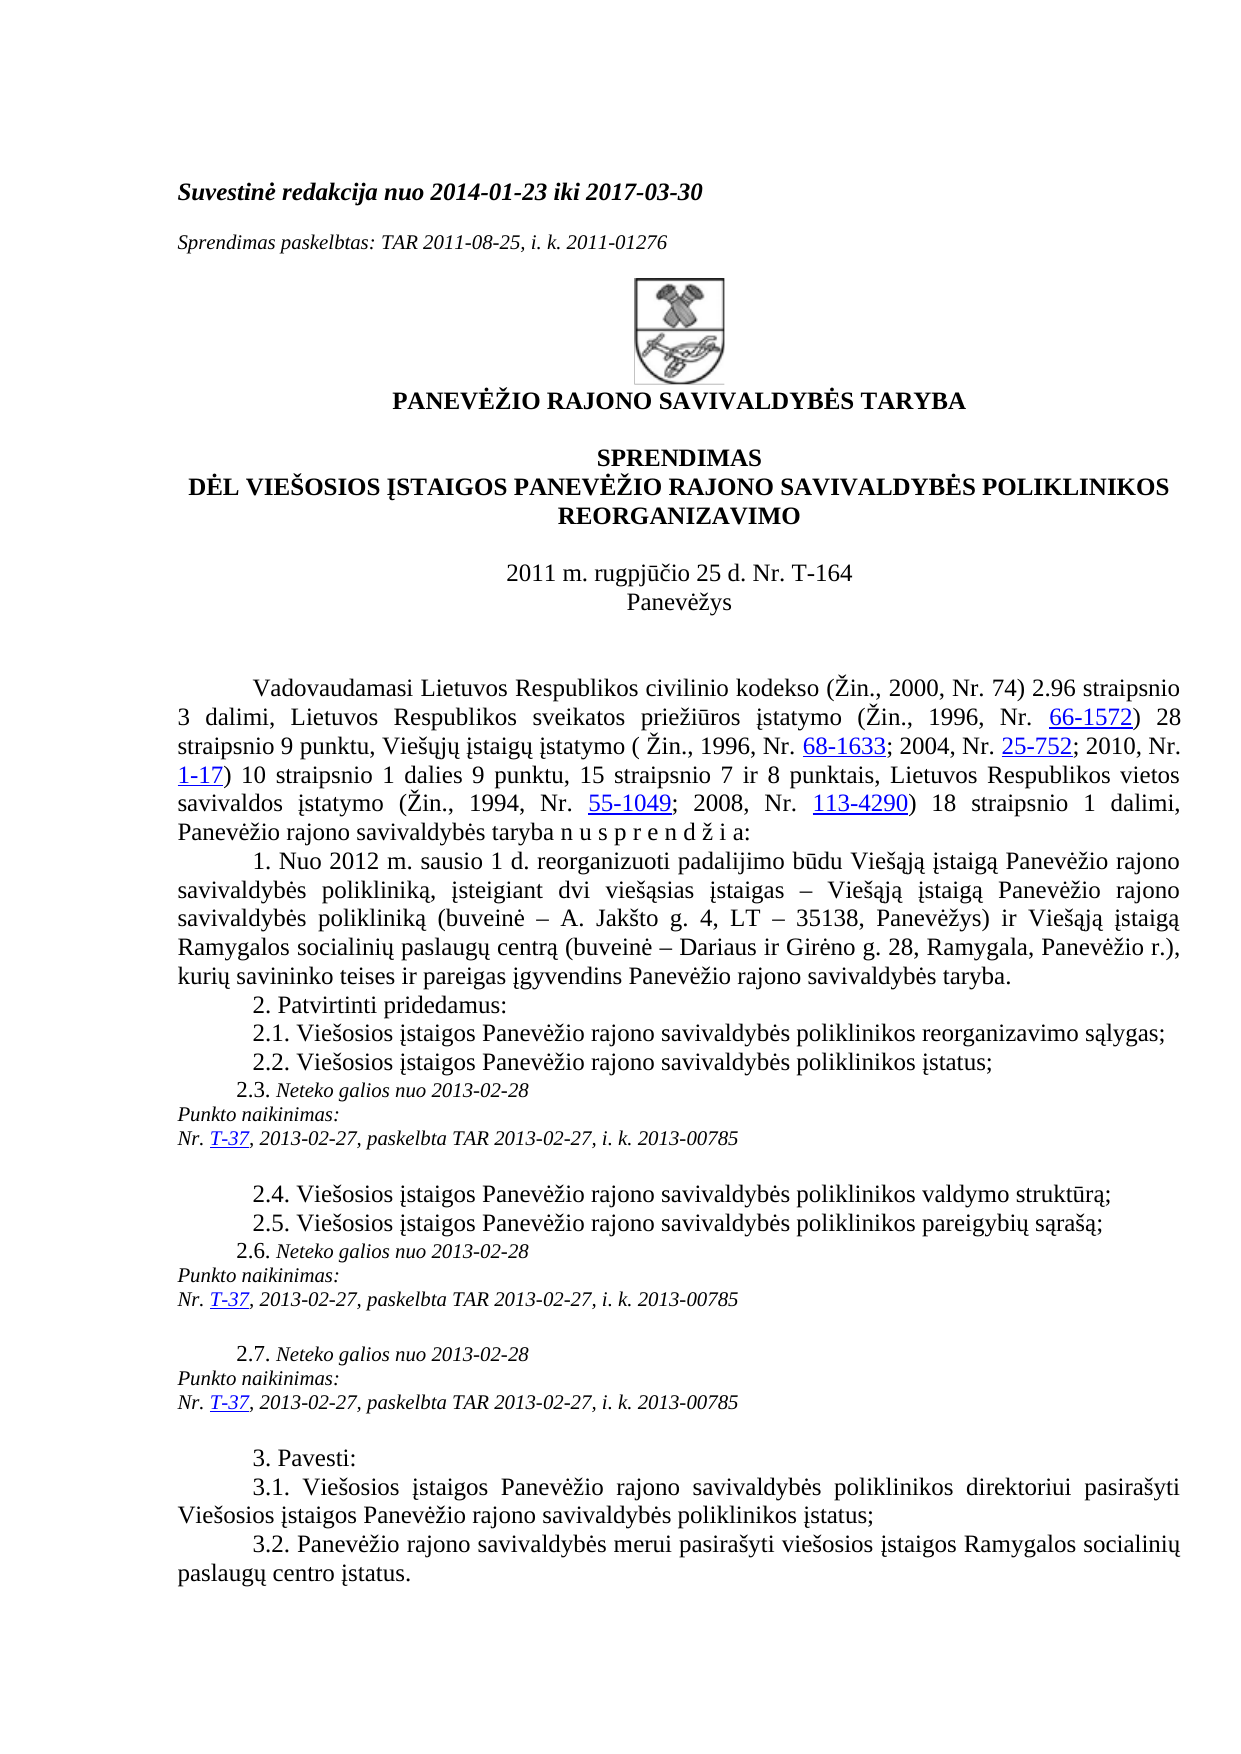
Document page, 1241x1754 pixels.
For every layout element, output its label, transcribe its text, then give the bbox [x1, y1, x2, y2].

text Sprendimas paskelbtas: TAR 2011-08-25, i. k. 2011-01276 [177, 230, 1181, 254]
text 3.2. Panevėžio rajono savivaldybės merui pasirašyti viešosios įstaigos Ramygalos socialinių paslaugų centro įstatus. [177, 1529, 1181, 1587]
text 3. Pavesti: [177, 1443, 1181, 1472]
text Nr. T-37, 2013-02-27, paskelbta TAR 2013-02-27, i. k. 2013-00785 [177, 1390, 1181, 1414]
text SPRENDIMAS [177, 443, 1181, 472]
text 2. Patvirtinti pridedamus: [177, 990, 1181, 1018]
text Panevėžys [177, 587, 1181, 616]
text 1. Nuo 2012 m. sausio 1 d. reorganizuoti padalijimo būdu Viešąją įstaigą Panevėžio rajono savivaldybės polikliniką, įsteigiant dvi viešąsias įstaigas – Viešąją įstaigą Panevėžio rajono savivaldybės polikliniką (buveinė – A. Jakšto g. 4, LT – 35138, Panevėžys) ir Viešąją įstaigą Ramygalos socialinių paslaugų centrą (buveinė – Dariaus ir Girėno g. 28, Ramygala, Panevėžio r.), kurių savininko teises ir pareigas įgyvendins Panevėžio rajono savivaldybės taryba. [177, 846, 1181, 990]
text Nr. T-37, 2013-02-27, paskelbta TAR 2013-02-27, i. k. 2013-00785 [177, 1126, 1181, 1150]
text 2.5. Viešosios įstaigos Panevėžio rajono savivaldybės poliklinikos pareigybių sąrašą; [177, 1208, 1181, 1237]
text DĖL VIEŠOSIOS ĮSTAIGOS PANEVĖŽIO RAJONO SAVIVALDYBĖS POLIKLINIKOS REORGANIZAVIMO [177, 472, 1181, 530]
text 2.6. Neteko galios nuo 2013-02-28 [177, 1237, 1181, 1263]
text 2011 m. rugpjūčio 25 d. Nr. T-164 [177, 558, 1181, 587]
text 2.1. Viešosios įstaigos Panevėžio rajono savivaldybės poliklinikos reorganizavimo sąlygas; [177, 1018, 1181, 1047]
text Vadovaudamasi Lietuvos Respublikos civilinio kodekso (Žin., 2000, Nr. 74) 2.96 straipsnio 3 dalimi, Lietuvos Respublikos sveikatos priežiūros įstatymo (Žin., 1996, Nr. 66-1572) 28 straipsnio 9 punktu, Viešųjų įstaigų įstatymo ( Žin., 1996, Nr. 68-1633; 2004, Nr. 25-752; 2010, Nr. 1-17) 10 straipsnio 1 dalies 9 punktu, 15 straipsnio 7 ir 8 punktais, Lietuvos Respublikos vietos savivaldos įstatymo (Žin., 1994, Nr. 55-1049; 2008, Nr. 113-4290) 18 straipsnio 1 dalimi, Panevėžio rajono savivaldybės taryba n u s p r e n d ž i a: [177, 673, 1181, 846]
text Suvestinė redakcija nuo 2014-01-23 iki 2017-03-30 [177, 177, 1181, 206]
text 2.7. Neteko galios nuo 2013-02-28 [177, 1340, 1181, 1366]
text Punkto naikinimas: [177, 1102, 1181, 1126]
text Punkto naikinimas: [177, 1366, 1181, 1390]
text 2.3. Neteko galios nuo 2013-02-28 [177, 1076, 1181, 1102]
text Nr. T-37, 2013-02-27, paskelbta TAR 2013-02-27, i. k. 2013-00785 [177, 1287, 1181, 1311]
text 2.4. Viešosios įstaigos Panevėžio rajono savivaldybės poliklinikos valdymo struktūrą; [177, 1179, 1181, 1208]
text Punkto naikinimas: [177, 1263, 1181, 1287]
text PANEVĖŽIO RAJONO SAVIVALDYBĖS TARYBA [177, 386, 1181, 415]
text 3.1. Viešosios įstaigos Panevėžio rajono savivaldybės poliklinikos direktoriui pasirašyti Viešosios įstaigos Panevėžio rajono savivaldybės poliklinikos įstatus; [177, 1472, 1181, 1529]
text 2.2. Viešosios įstaigos Panevėžio rajono savivaldybės poliklinikos įstatus; [177, 1047, 1181, 1076]
